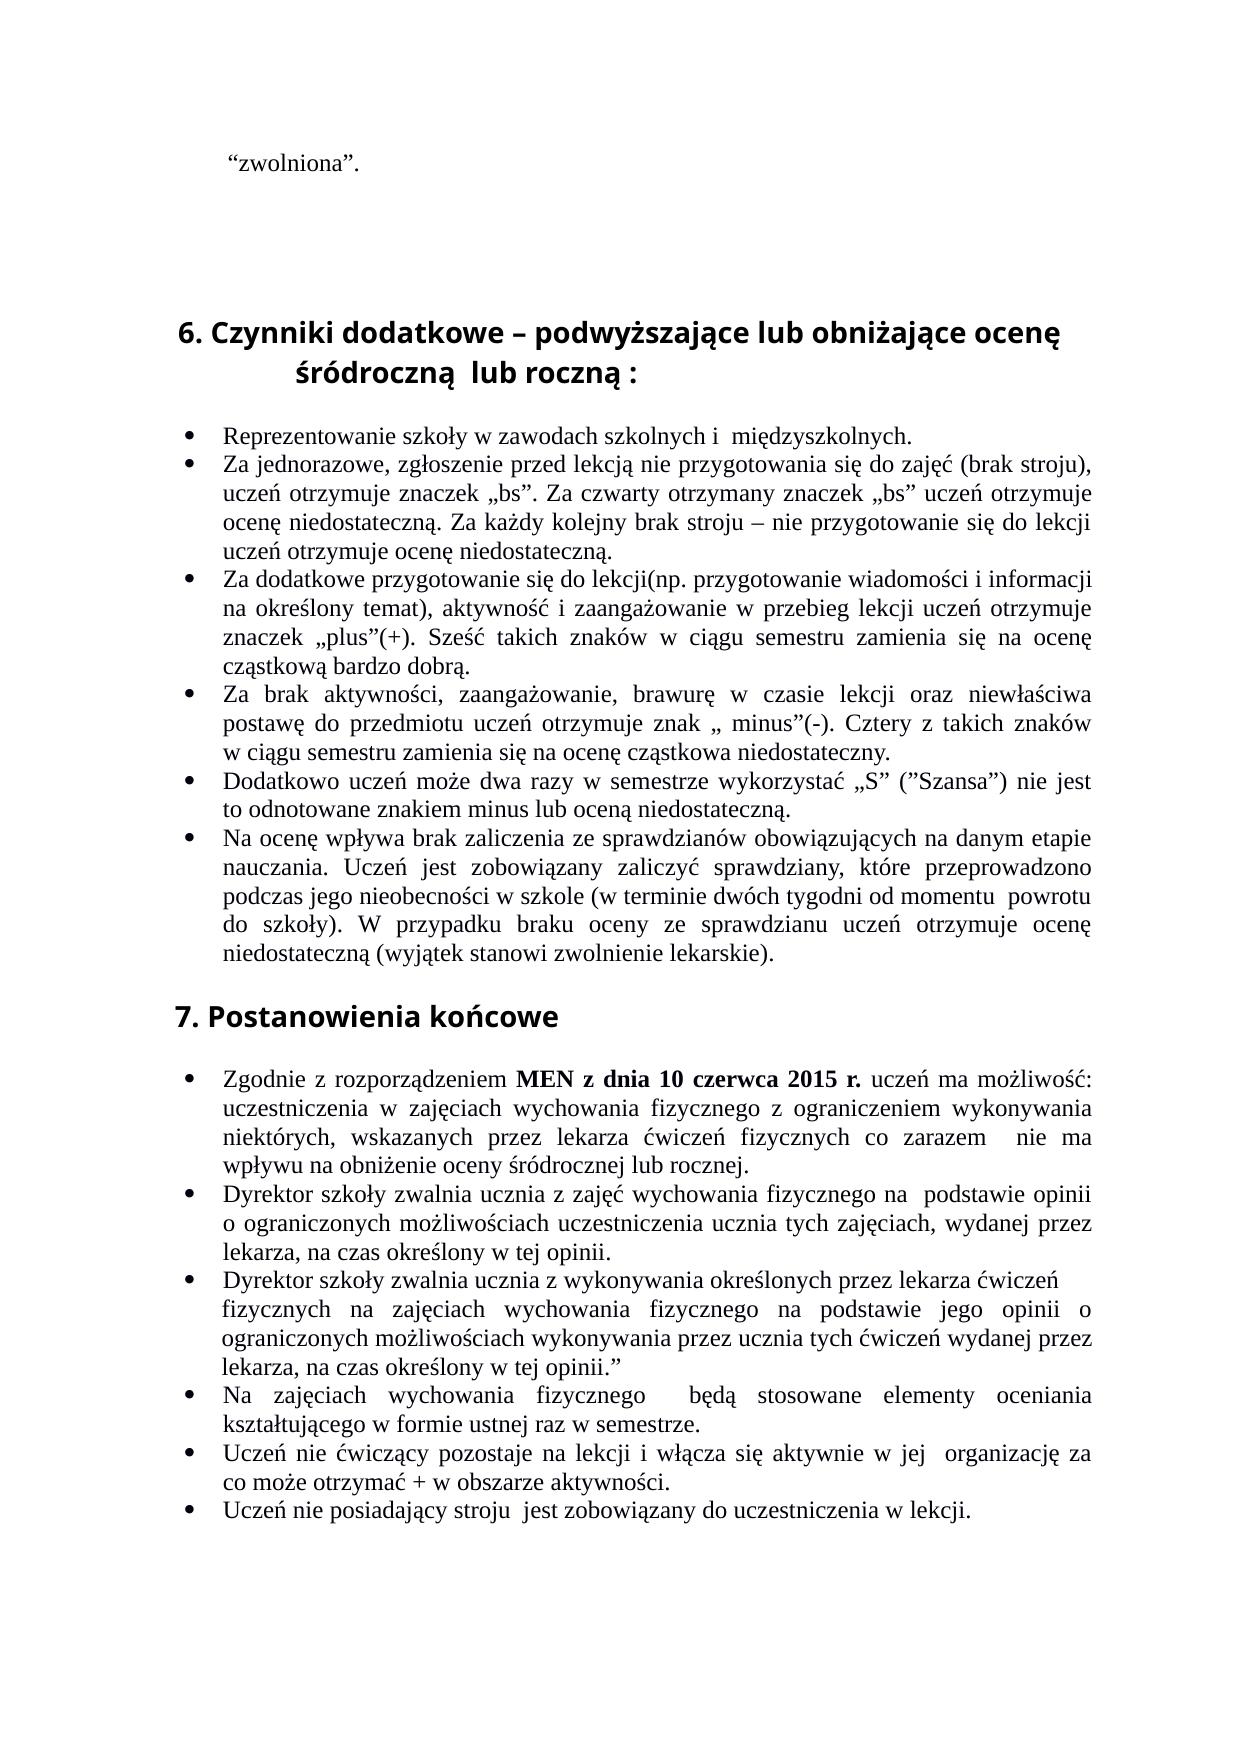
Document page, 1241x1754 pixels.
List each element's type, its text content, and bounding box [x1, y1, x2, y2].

list Na ocenę wpływa brak zaliczenia ze sprawdzianów obowiązujących na danym etapie nauczania. Uczeń jest zobowiązany zaliczyć sprawdziany, które przeprowadzono podczas jego nieobecności w szkole (w terminie dwóch tygodni od momentu powrotu do szkoły). W przypadku braku oceny ze sprawdzianu uczeń otrzymuje ocenę niedostateczną (wyjątek stanowi zwolnienie lekarskie). [185, 823, 1093, 967]
list Za dodatkowe przygotowanie się do lekcji(np. przygotowanie wiadomości i informacji na określony temat), aktywność i zaangażowanie w przebieg lekcji uczeń otrzymuje znaczek „plus”(+). Sześć takich znaków w ciągu semestru zamienia się na ocenę cząstkową bardzo dobrą. [185, 564, 1093, 679]
list Dyrektor szkoły zwalnia ucznia z wykonywania określonych przez lekarza ćwiczeń [185, 1266, 1093, 1294]
list Dodatkowo uczeń może dwa razy w semestrze wykorzystać „S” (”Szansa”) nie jest to odnotowane znakiem minus lub oceną niedostateczną. [185, 766, 1093, 823]
list Zgodnie z rozporządzeniem MEN z dnia 10 czerwca 2015 r. uczeń ma możliwość: uczestniczenia w zajęciach wychowania fizycznego z ograniczeniem wykonywania niektórych, wskazanych przez lekarza ćwiczeń fizycznych co zarazem nie ma wpływu na obniżenie oceny śródrocznej lub rocznej. [185, 1064, 1093, 1179]
text 7. Postanowienia końcowe [174, 996, 1093, 1036]
list “zwolniona”. [185, 148, 1093, 176]
list Na zajęciach wychowania fizycznego będą stosowane elementy oceniania kształtującego w formie ustnej raz w semestrze. [185, 1381, 1093, 1438]
list Uczeń nie posiadający stroju jest zobowiązany do uczestniczenia w lekcji. [185, 1496, 1093, 1524]
list Za brak aktywności, zaangażowanie, brawurę w czasie lekcji oraz niewłaściwa postawę do przedmiotu uczeń otrzymuje znak „ minus”(-). Cztery z takich znaków w ciągu semestru zamienia się na ocenę cząstkowa niedostateczny. [185, 679, 1093, 766]
text 6. Czynniki dodatkowe – podwyższające lub obniżające ocenę śródroczną lub roczną : [148, 313, 1093, 392]
list fizycznych na zajęciach wychowania fizycznego na podstawie jego opinii o ograniczonych możliwościach wykonywania przez ucznia tych ćwiczeń wydanej przez lekarza, na czas określony w tej opinii.” [221, 1294, 1093, 1381]
list Reprezentowanie szkoły w zawodach szkolnych i międzyszkolnych. [185, 421, 1093, 449]
list Uczeń nie ćwiczący pozostaje na lekcji i włącza się aktywnie w jej organizację za co może otrzymać + w obszarze aktywności. [185, 1438, 1093, 1496]
list Dyrektor szkoły zwalnia ucznia z zajęć wychowania fizycznego na podstawie opinii o ograniczonych możliwościach uczestniczenia ucznia tych zajęciach, wydanej przez lekarza, na czas określony w tej opinii. [185, 1179, 1093, 1266]
list Za jednorazowe, zgłoszenie przed lekcją nie przygotowania się do zajęć (brak stroju), uczeń otrzymuje znaczek „bs”. Za czwarty otrzymany znaczek „bs” uczeń otrzymuje ocenę niedostateczną. Za każdy kolejny brak stroju – nie przygotowanie się do lekcji uczeń otrzymuje ocenę niedostateczną. [185, 449, 1093, 564]
